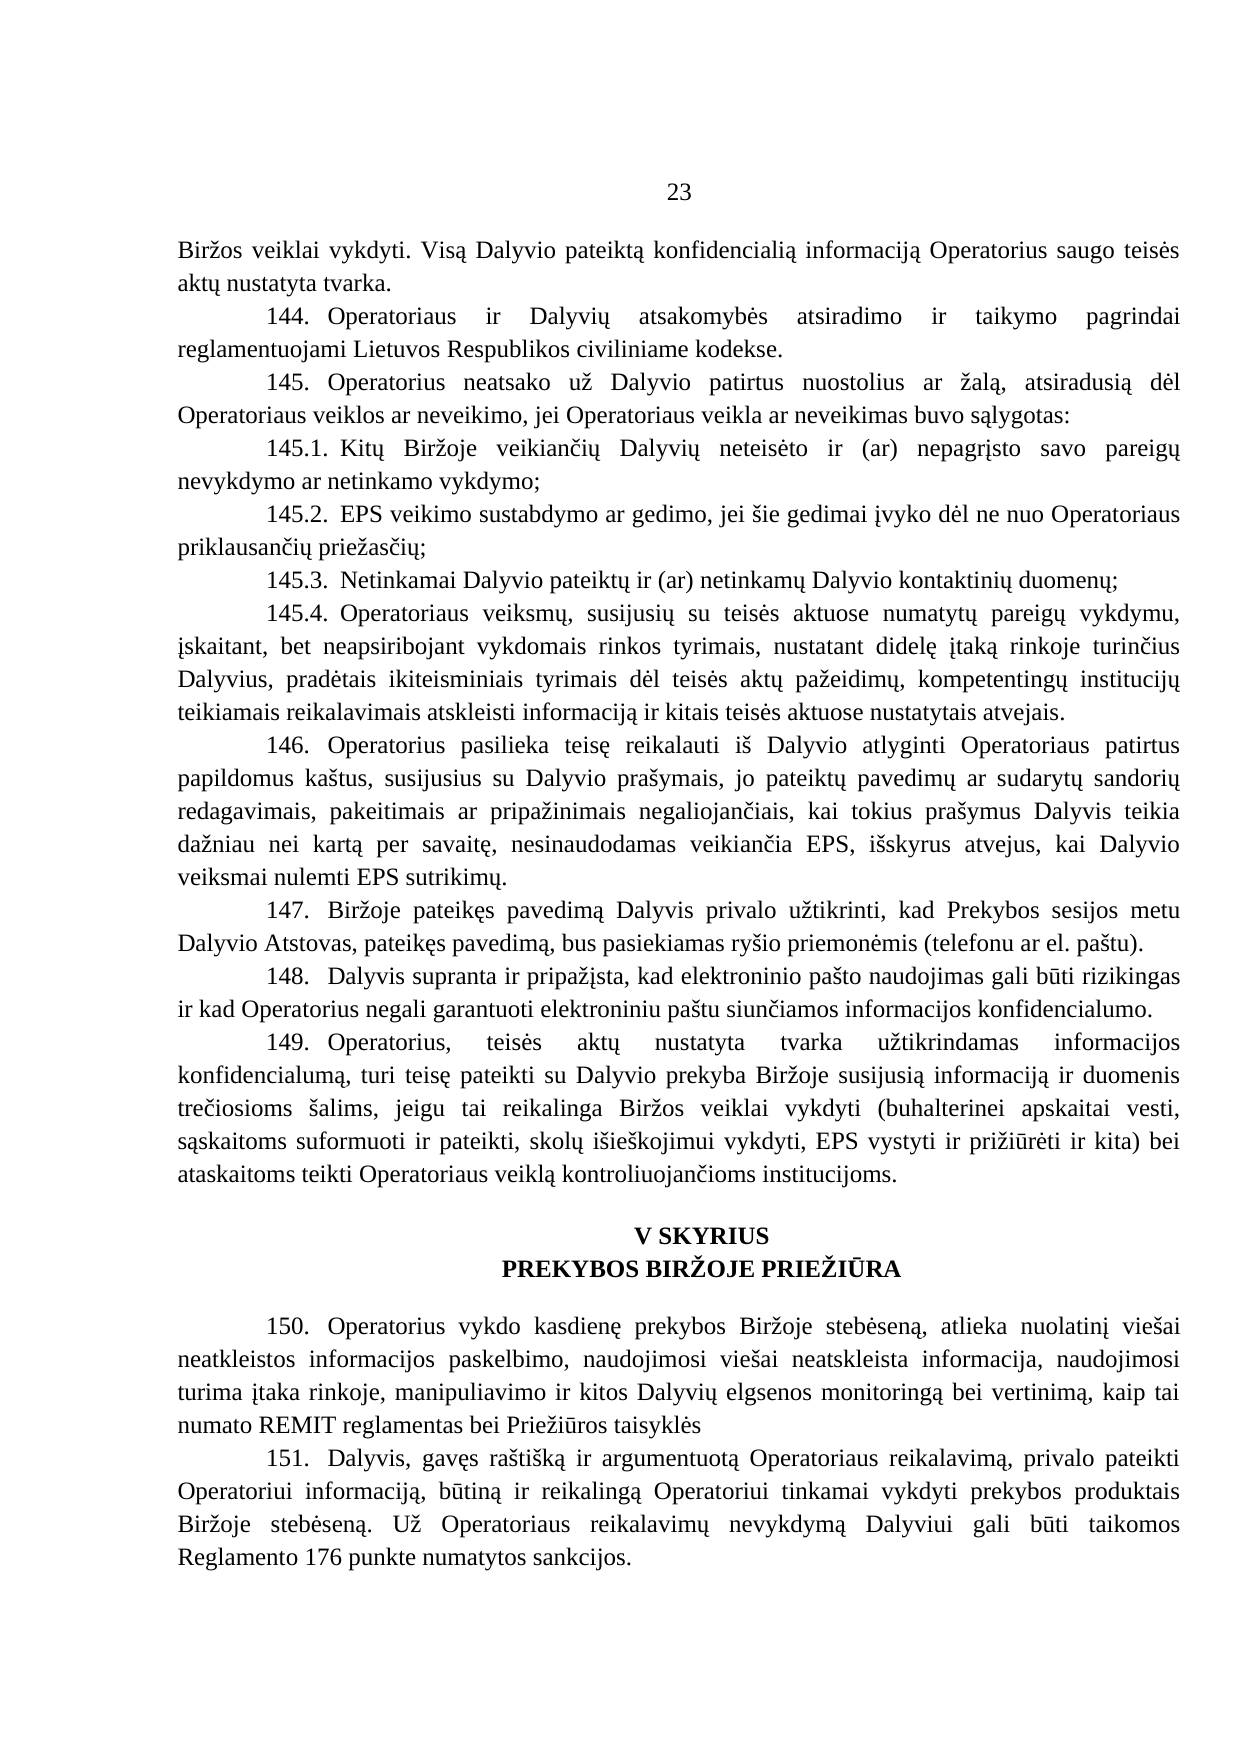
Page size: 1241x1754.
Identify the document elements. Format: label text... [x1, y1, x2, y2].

text 148. Dalyvis supranta ir pripažįsta, kad elektroninio pašto naudojimas gali būti rizikingas ir kad Operatorius negali garantuoti elektroniniu paštu siunčiamos informacijos konfidencialumo. [177, 961, 1181, 1023]
text 145.2. EPS veikimo sustabdymo ar gedimo, jei šie gedimai įvyko dėl ne nuo Operatoriaus priklausančių priežasčių; [177, 499, 1181, 561]
text 145.4. Operatoriaus veiksmų, susijusių su teisės aktuose numatytų pareigų vykdymu, įskaitant, bet neapsiribojant vykdomais rinkos tyrimais, nustatant didelę įtaką rinkoje turinčius Dalyvius, pradėtais ikiteisminiais tyrimais dėl teisės aktų pažeidimų, kompetentingų institucijų teikiamais reikalavimais atskleisti informaciją ir kitais teisės aktuose nustatytais atvejais. [177, 598, 1181, 726]
text 147. Biržoje pateikęs pavedimą Dalyvis privalo užtikrinti, kad Prekybos sesijos metu Dalyvio Atstovas, pateikęs pavedimą, bus pasiekiamas ryšio priemonėmis (telefonu ar el. paštu). [177, 895, 1181, 957]
text 145.3. Netinkamai Dalyvio pateiktų ir (ar) netinkamų Dalyvio kontaktinių duomenų; [177, 565, 1181, 594]
text Biržos veiklai vykdyti. Visą Dalyvio pateiktą konfidencialią informaciją Operatorius saugo teisės aktų nustatyta tvarka. [177, 235, 1181, 296]
text 150. Operatorius vykdo kasdienę prekybos Biržoje stebėseną, atlieka nuolatinį viešai neatkleistos informacijos paskelbimo, naudojimosi viešai neatskleista informacija, naudojimosi turima įtaka rinkoje, manipuliavimo ir kitos Dalyvių elgsenos monitoringą bei vertinimą, kaip tai numato REMIT reglamentas bei Priežiūros taisyklės [177, 1311, 1181, 1439]
text 145. Operatorius neatsako už Dalyvio patirtus nuostolius ar žalą, atsiradusią dėl Operatoriaus veiklos ar neveikimo, jei Operatoriaus veikla ar neveikimas buvo sąlygotas: [177, 367, 1181, 428]
text 144. Operatoriaus ir Dalyvių atsakomybės atsiradimo ir taikymo pagrindai reglamentuojami Lietuvos Respublikos civiliniame kodekse. [177, 301, 1181, 362]
text 151. Dalyvis, gavęs raštišką ir argumentuotą Operatoriaus reikalavimą, privalo pateikti Operatoriui informaciją, būtiną ir reikalingą Operatoriui tinkamai vykdyti prekybos produktais Biržoje stebėseną. Už Operatoriaus reikalavimų nevykdymą Dalyviui gali būti taikomos Reglamento 176 punkte numatytos sankcijos. [177, 1443, 1181, 1571]
text 145.1. Kitų Biržoje veikiančių Dalyvių neteisėto ir (ar) nepagrįsto savo pareigų nevykdymo ar netinkamo vykdymo; [177, 433, 1181, 494]
text 149. Operatorius, teisės aktų nustatyta tvarka užtikrindamas informacijos konfidencialumą, turi teisę pateikti su Dalyvio prekyba Biržoje susijusią informaciją ir duomenis trečiosioms šalims, jeigu tai reikalinga Biržos veiklai vykdyti (buhalterinei apskaitai vesti, sąskaitoms suformuoti ir pateikti, skolų išieškojimui vykdyti, EPS vystyti ir prižiūrėti ir kita) bei ataskaitoms teikti Operatoriaus veiklą kontroliuojančioms institucijoms. [177, 1027, 1181, 1188]
text V SKYRIUS PREKYBOS BIRŽOJE PRIEŽIŪRA [222, 1221, 1181, 1283]
text 146. Operatorius pasilieka teisę reikalauti iš Dalyvio atlyginti Operatoriaus patirtus papildomus kaštus, susijusius su Dalyvio prašymais, jo pateiktų pavedimų ar sudarytų sandorių redagavimais, pakeitimais ar pripažinimais negaliojančiais, kai tokius prašymus Dalyvis teikia dažniau nei kartą per savaitę, nesinaudodamas veikiančia EPS, išskyrus atvejus, kai Dalyvio veiksmai nulemti EPS sutrikimų. [177, 730, 1181, 891]
